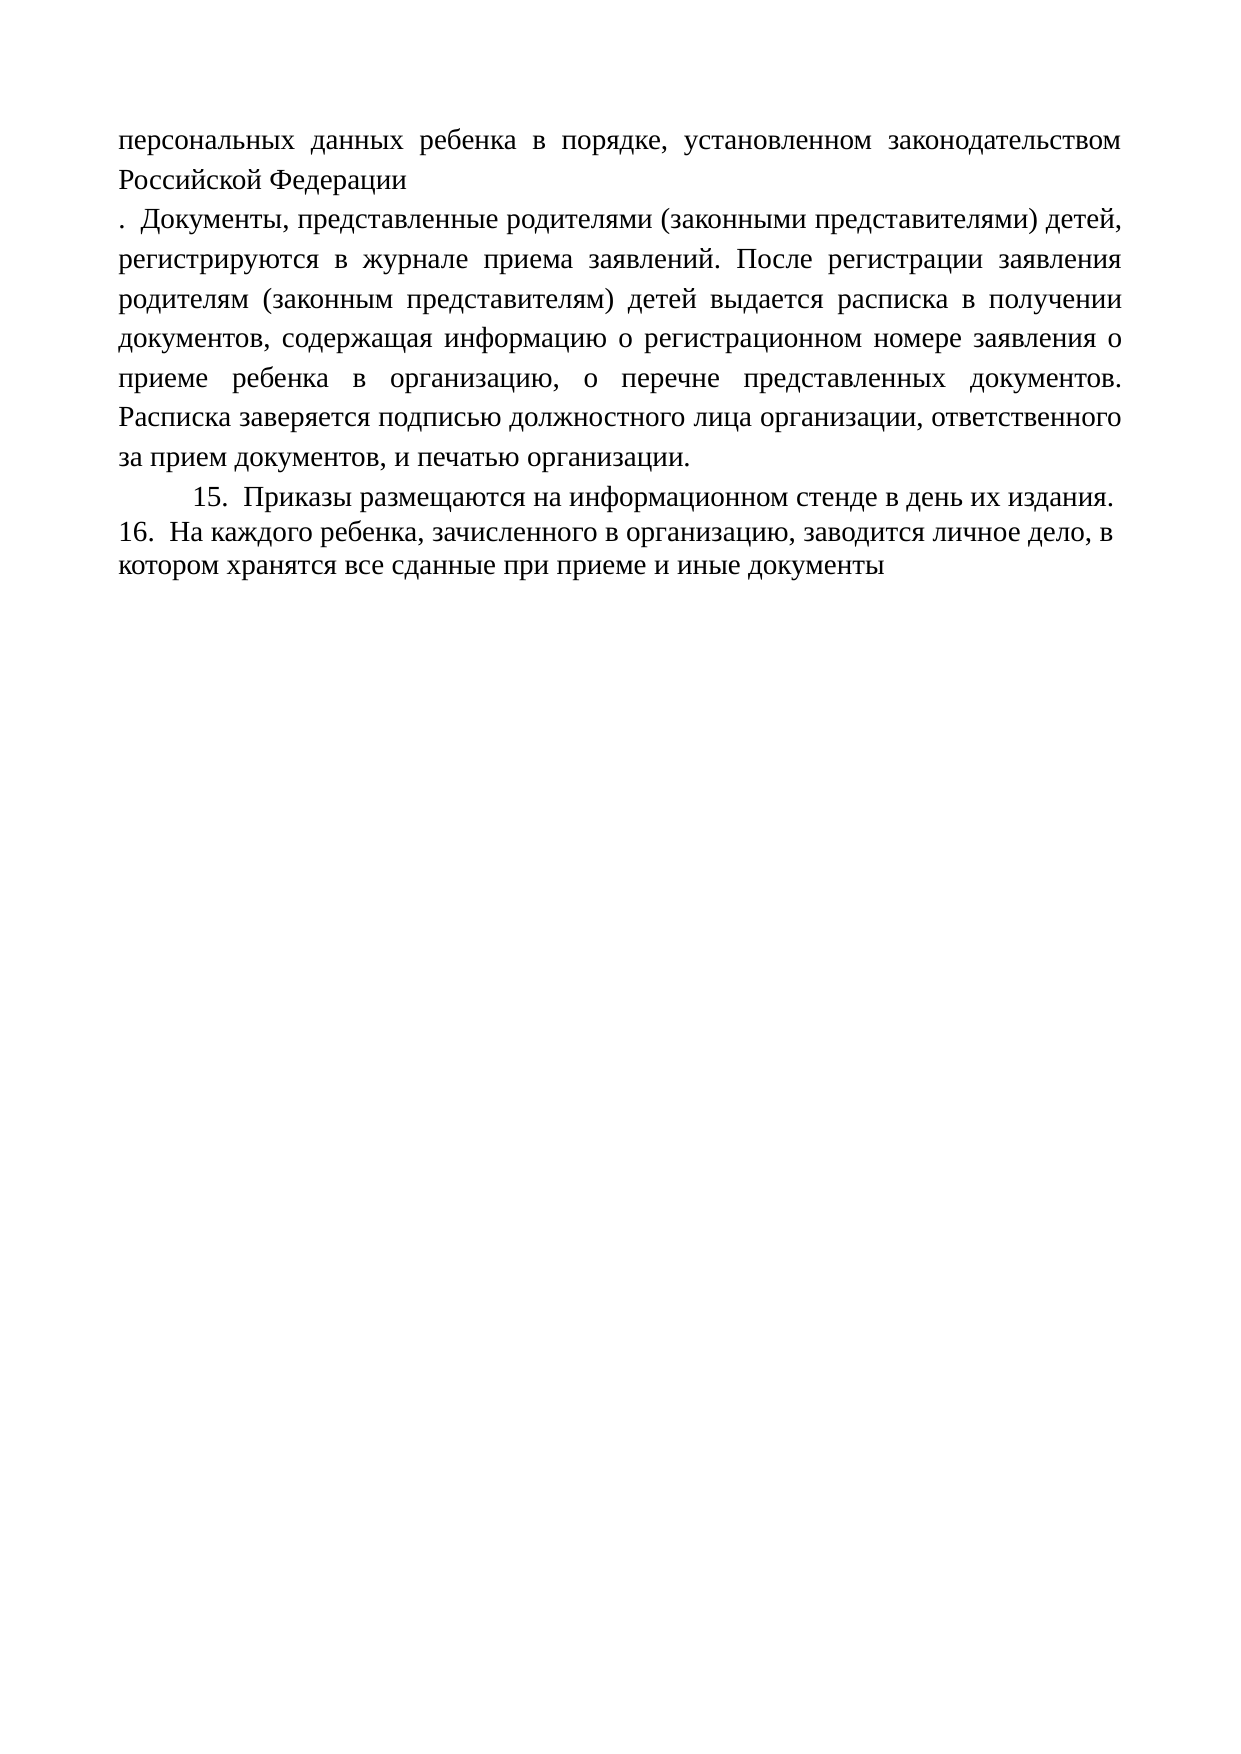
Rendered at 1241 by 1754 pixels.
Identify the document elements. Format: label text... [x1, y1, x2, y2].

text 15. Приказы размещаются на информационном стенде в день их издания. [118, 474, 1122, 514]
text персональных данных ребенка в порядке, установленном законодательством Российской Федерации [118, 118, 1122, 197]
text 16. На каждого ребенка, зачисленного в организацию, заводится личное дело, в котором хранятся все сданные при приеме и иные документы [118, 514, 1122, 581]
text . Документы, представленные родителями (законными представителями) детей, регистрируются в журнале приема заявлений. После регистрации заявления родителям (законным представителям) детей выдается расписка в получении документов, содержащая информацию о регистрационном номере заявления о приеме ребенка в организацию, о перечне представленных документов. Расписка заверяется подписью должностного лица организации, ответственного за прием документов, и печатью организации. [118, 197, 1122, 474]
